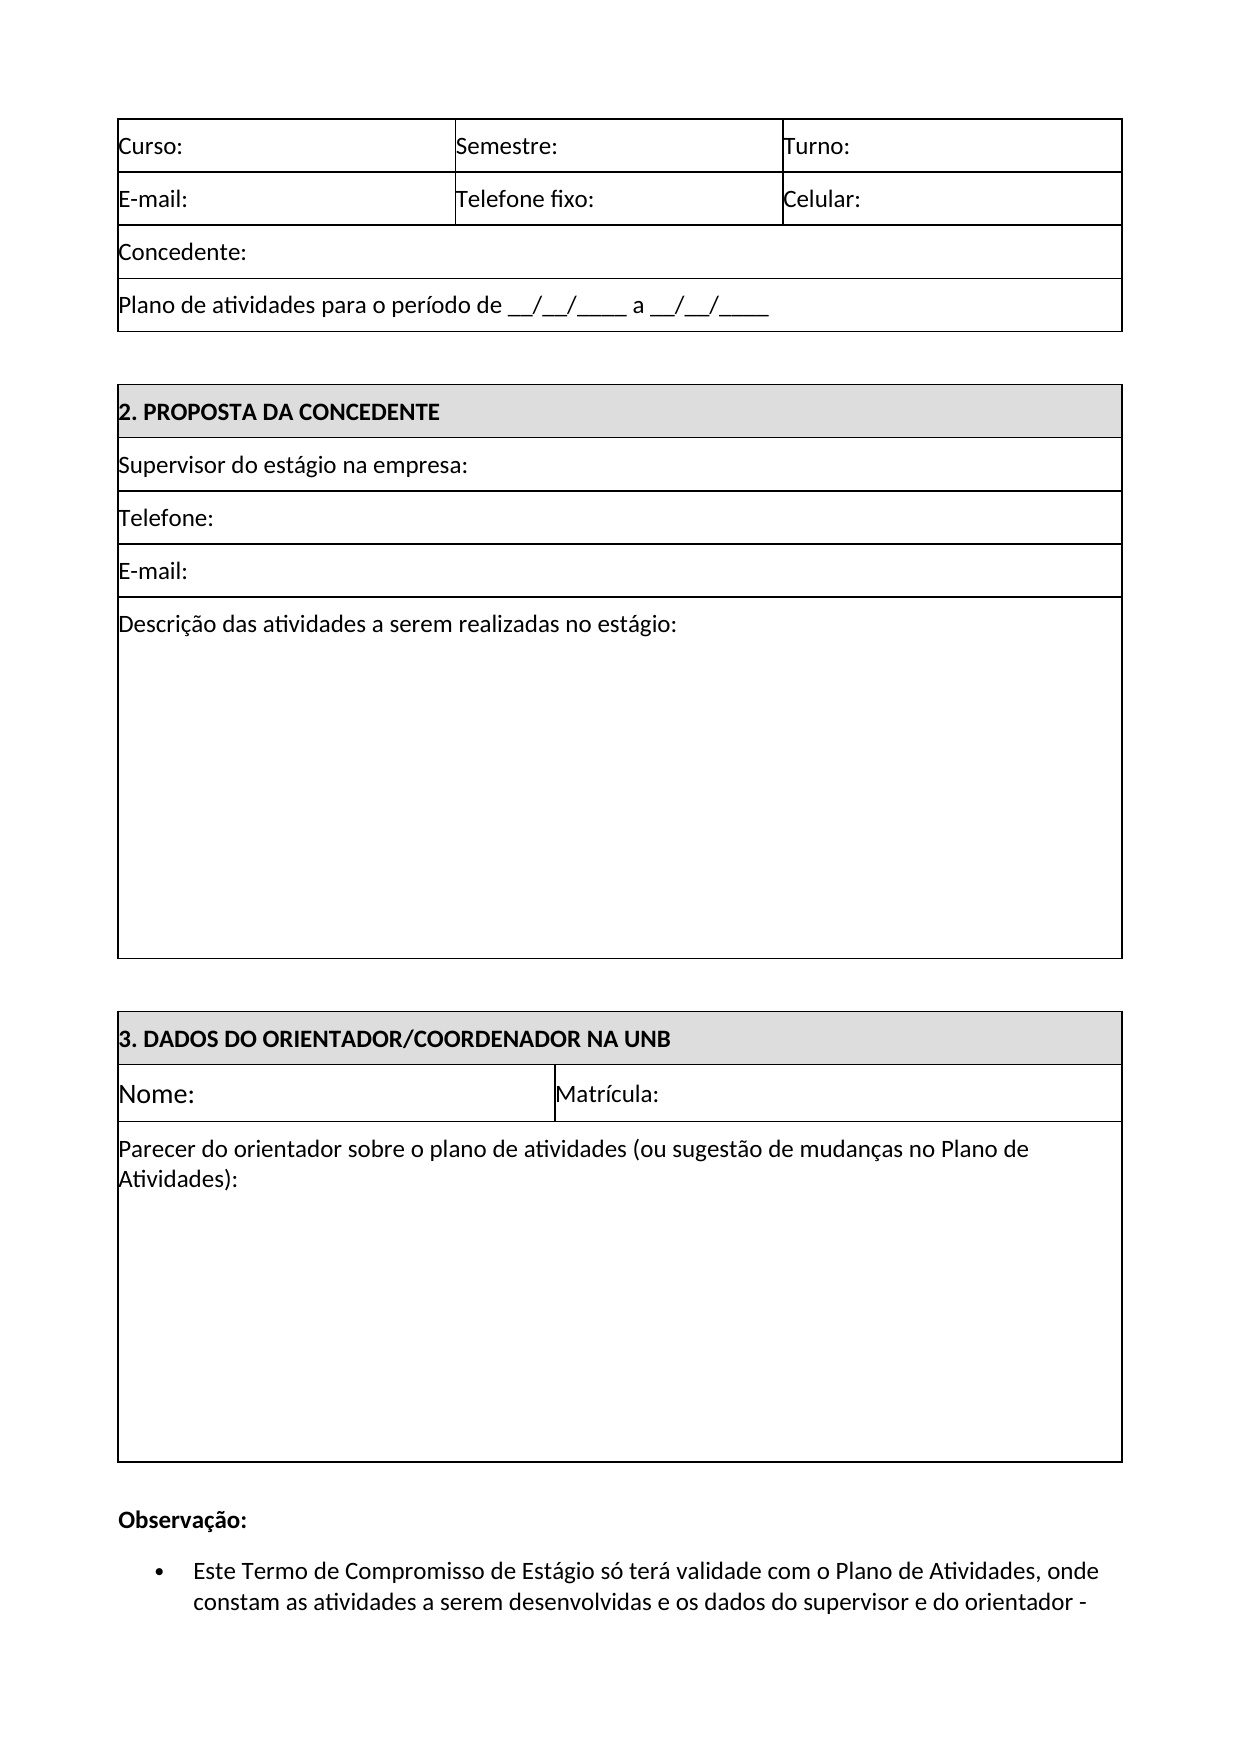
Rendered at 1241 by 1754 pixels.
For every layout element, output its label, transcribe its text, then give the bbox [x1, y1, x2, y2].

table_cell Concedente: [119, 226, 1121, 277]
table_cell Plano de atividades para o período de __/__/____ a __/__/____ [119, 279, 1121, 331]
table_cell Matrícula: [556, 1065, 1121, 1121]
table_cell Telefone: [119, 492, 1121, 543]
text Observação: [118, 1504, 1122, 1534]
table_cell Semestre: [456, 120, 782, 171]
table_cell Celular: [784, 173, 1121, 224]
table_header 3. DADOS DO ORIENTADOR/COORDENADOR NA UNB [119, 1012, 1121, 1064]
table_cell Descrição das atividades a serem realizadas no estágio: [119, 598, 1121, 957]
table_cell Curso: [119, 120, 455, 171]
table_cell E-mail: [119, 173, 455, 224]
table_cell Nome: [119, 1065, 554, 1121]
list Este Termo de Compromisso de Estágio só terá validade com o Plano de Atividades, onde constam as atividades a serem desenvolvidas e os dados do supervisor e do orientador [156, 1555, 1122, 1616]
table_cell Supervisor do estágio na empresa: [119, 438, 1121, 490]
table_cell Turno: [784, 120, 1121, 171]
table_cell E-mail: [119, 545, 1121, 596]
table_cell Telefone fixo: [456, 173, 782, 224]
table_cell Parecer do orientador sobre o plano de atividades (ou sugestão de mudanças no Plano de Atividades): [119, 1122, 1121, 1461]
table_header 2. PROPOSTA DA CONCEDENTE [119, 385, 1121, 437]
